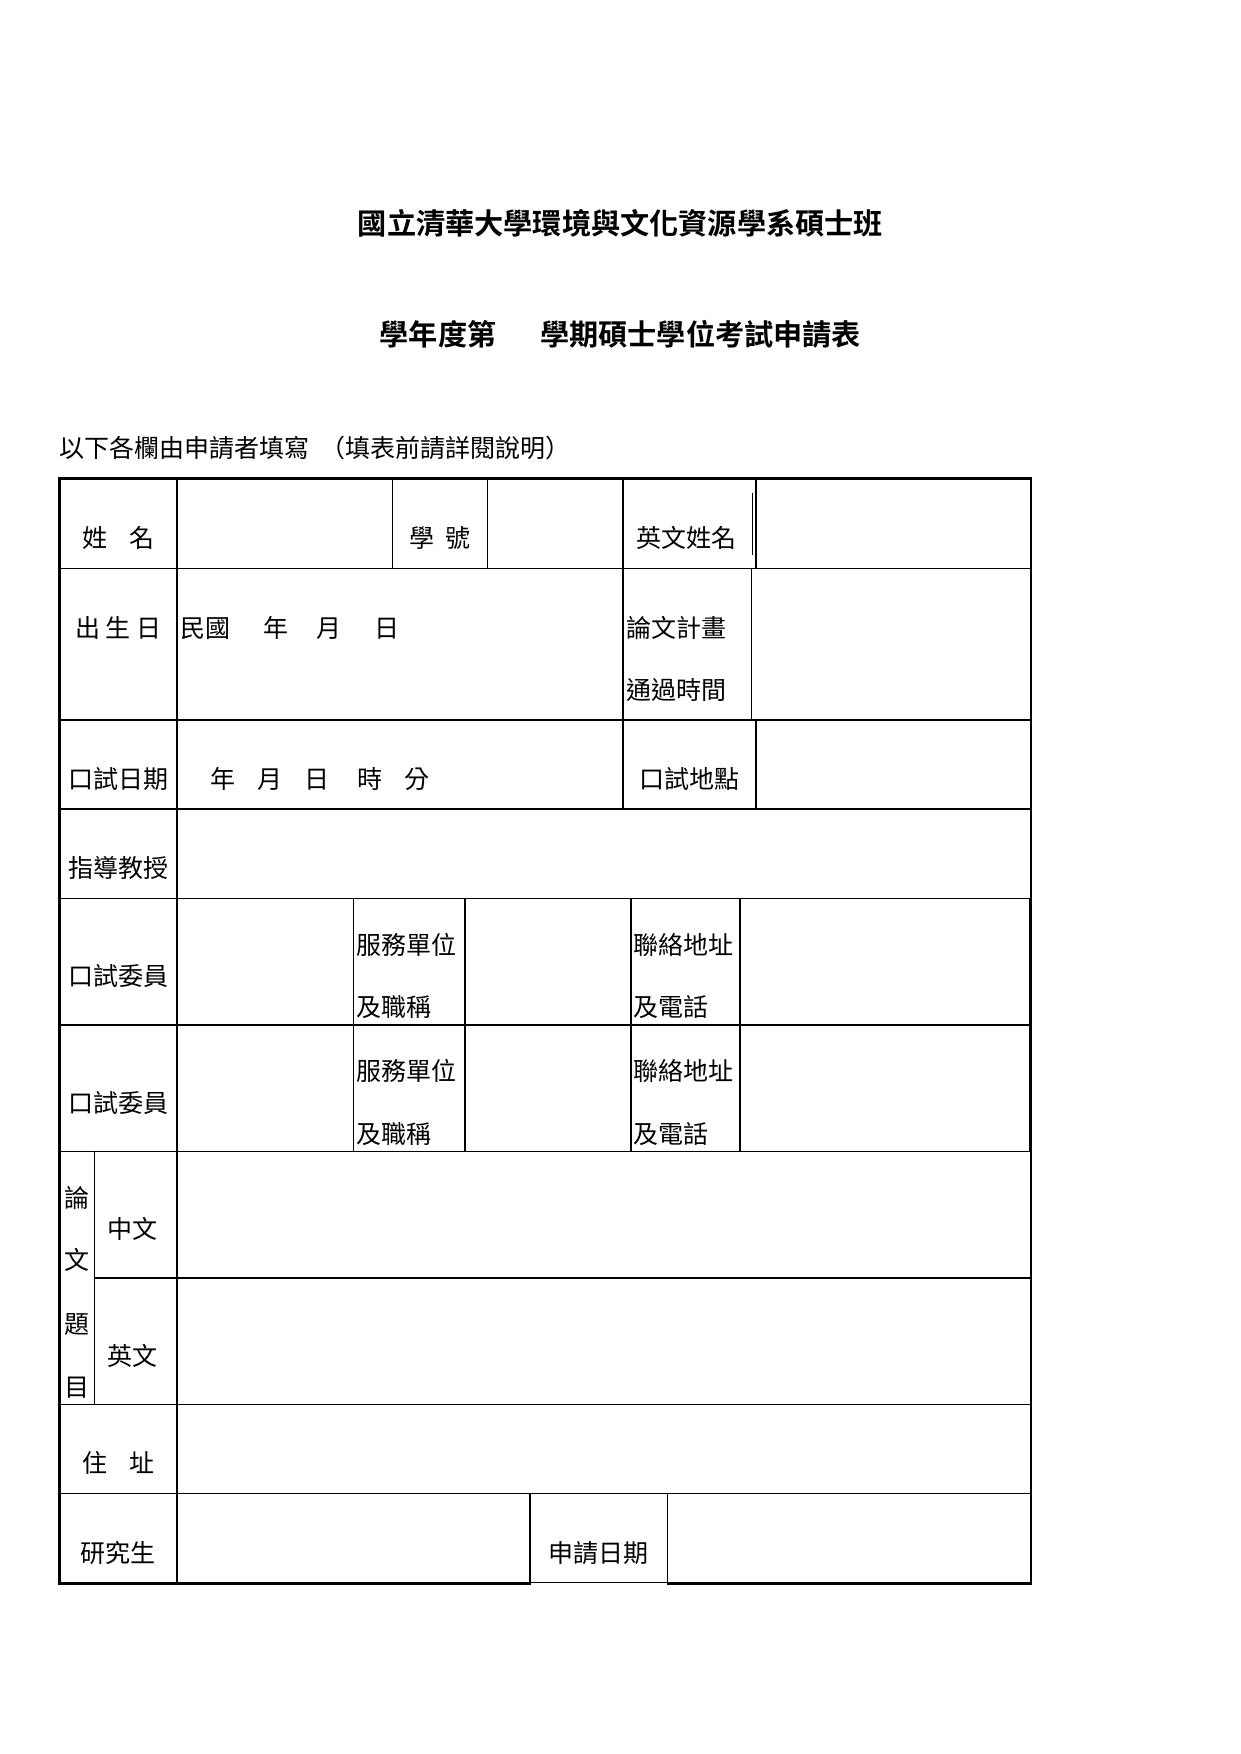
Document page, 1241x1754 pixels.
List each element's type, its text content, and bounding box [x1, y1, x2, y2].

table_cell 出 生 日 [61, 569, 176, 719]
table_header [488, 480, 622, 568]
table_cell 聯絡地址 及電話 [632, 1026, 739, 1151]
table_cell [178, 1026, 353, 1151]
table_cell [741, 1026, 1029, 1151]
table_cell 論文 [61, 1152, 94, 1277]
table_cell 指導教授 [61, 810, 176, 897]
table_cell 服務單位 及職稱 [354, 1026, 464, 1151]
table_header [178, 480, 392, 568]
table_cell [668, 1494, 1030, 1582]
table_cell 論文計畫通過時間 [624, 569, 751, 719]
table_cell 民國 年 月 日 [178, 569, 622, 719]
table_cell 研究生 [61, 1494, 176, 1582]
table_cell [178, 1405, 1030, 1493]
table_cell [178, 810, 1030, 897]
table_header [757, 480, 1030, 568]
table_cell [466, 899, 630, 1024]
table_cell [752, 569, 1030, 719]
table_cell [178, 1494, 529, 1582]
table_cell [178, 1279, 1030, 1404]
table_header 英文姓名 [624, 480, 755, 568]
table_header 學 號 [393, 480, 487, 568]
table_cell 聯絡地址 及電話 [632, 899, 739, 1024]
table_cell 英文 [95, 1279, 176, 1404]
table_cell 口試日期 [61, 721, 176, 808]
text 國立清華大學環境與文化資源學系碩士班 [59, 180, 1181, 242]
table_cell [466, 1026, 630, 1151]
table_header 姓 名 [61, 480, 176, 568]
text 以下各欄由申請者填寫 （填表前請詳閱說明） [59, 402, 1181, 464]
table_cell 中文 [95, 1152, 176, 1277]
table_cell [178, 899, 353, 1024]
table_cell [757, 721, 1030, 808]
text 學年度第 學期碩士學位考試申請表 [59, 291, 1181, 353]
table_cell 口試委員 [61, 899, 176, 1024]
table_cell 服務單位 及職稱 [354, 899, 464, 1024]
table_cell 年 月 日 時 分 [178, 721, 622, 808]
table_cell 申請日期 [531, 1494, 667, 1582]
table_cell 題目 [61, 1277, 94, 1404]
table_cell 住 址 [61, 1405, 176, 1493]
table_cell 口試地點 [624, 721, 755, 808]
table_cell [178, 1152, 1030, 1277]
table_cell 口試委員 [61, 1026, 176, 1151]
table_cell [741, 899, 1029, 1024]
